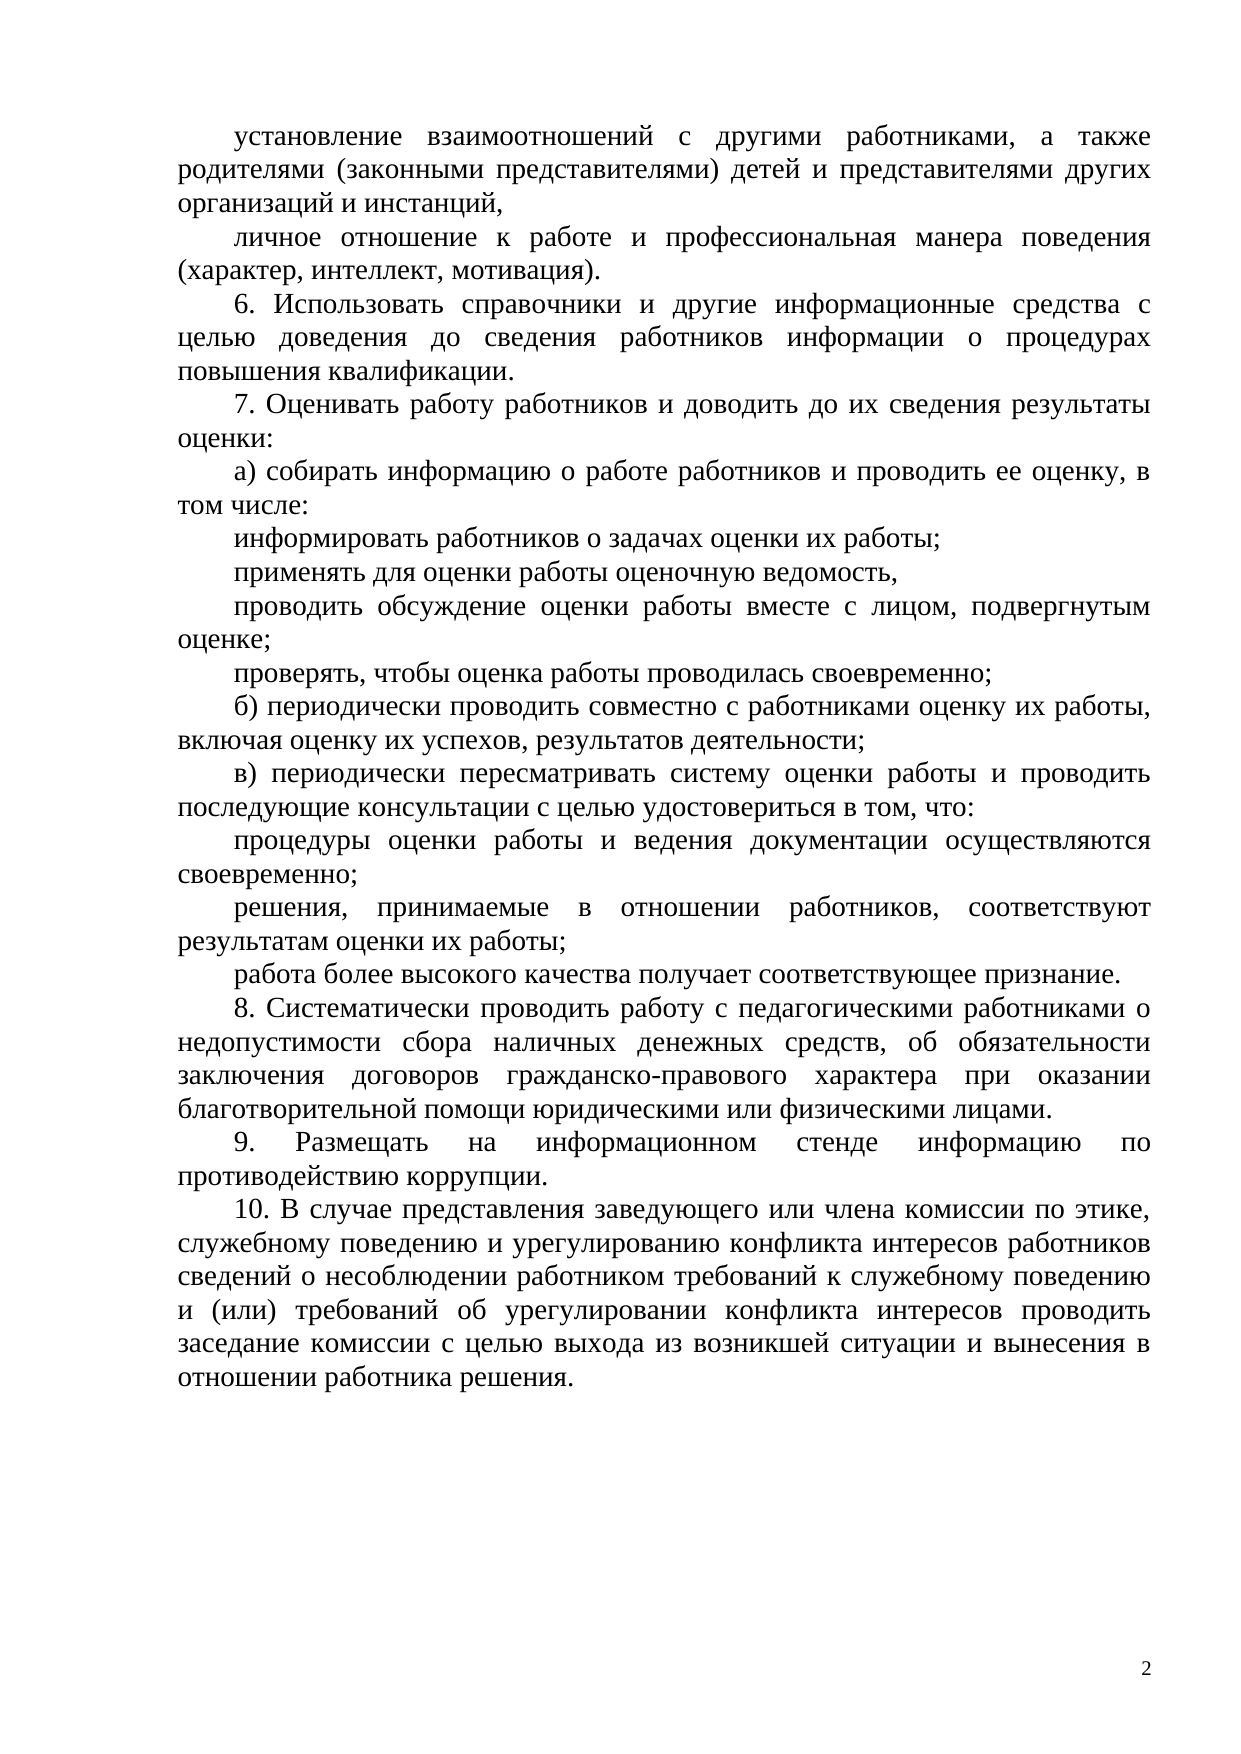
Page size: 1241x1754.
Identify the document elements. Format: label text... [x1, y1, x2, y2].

text 10. В случае представления заведующего или члена комиссии по этике, служебному поведению и урегулированию конфликта интересов работников сведений о несоблюдении работником требований к служебному поведению и (или) требований об урегулировании конфликта интересов проводить заседание комиссии с целью выхода из возникшей ситуации и вынесения в отношении работника решения. [177, 1191, 1152, 1393]
text работа более высокого качества получает соответствующее признание. [177, 957, 1152, 990]
text 6. Использовать справочники и другие информационные средства с целью доведения до сведения работников информации о процедурах повышения квалификации. [177, 286, 1152, 386]
text информировать работников о задачах оценки их работы; [177, 521, 1152, 554]
text в) периодически пересматривать систему оценки работы и проводить последующие консультации с целью удостовериться в том, что: [177, 755, 1152, 822]
text б) периодически проводить совместно с работниками оценку их работы, включая оценку их успехов, результатов деятельности; [177, 688, 1152, 755]
text применять для оценки работы оценочную ведомость, [177, 554, 1152, 588]
text 7. Оценивать работу работников и доводить до их сведения результаты оценки: [177, 386, 1152, 453]
text а) собирать информацию о работе работников и проводить ее оценку, в том числе: [177, 453, 1152, 521]
text процедуры оценки работы и ведения документации осуществляются своевременно; [177, 822, 1152, 889]
text установление взаимоотношений с другими работниками, а также родителями (законными представителями) детей и представителями других организаций и инстанций, [177, 118, 1152, 219]
text проводить обсуждение оценки работы вместе с лицом, подвергнутым оценке; [177, 588, 1152, 655]
text проверять, чтобы оценка работы проводилась своевременно; [177, 655, 1152, 688]
text 8. Систематически проводить работу с педагогическими работниками о недопустимости сбора наличных денежных средств, об обязательности заключения договоров гражданско-правового характера при оказании благотворительной помощи юридическими или физическими лицами. [177, 990, 1152, 1124]
text решения, принимаемые в отношении работников, соответствуют результатам оценки их работы; [177, 889, 1152, 957]
text 9. Размещать на информационном стенде информацию по противодействию коррупции. [177, 1124, 1152, 1191]
text личное отношение к работе и профессиональная манера поведения (характер, интеллект, мотивация). [177, 219, 1152, 286]
